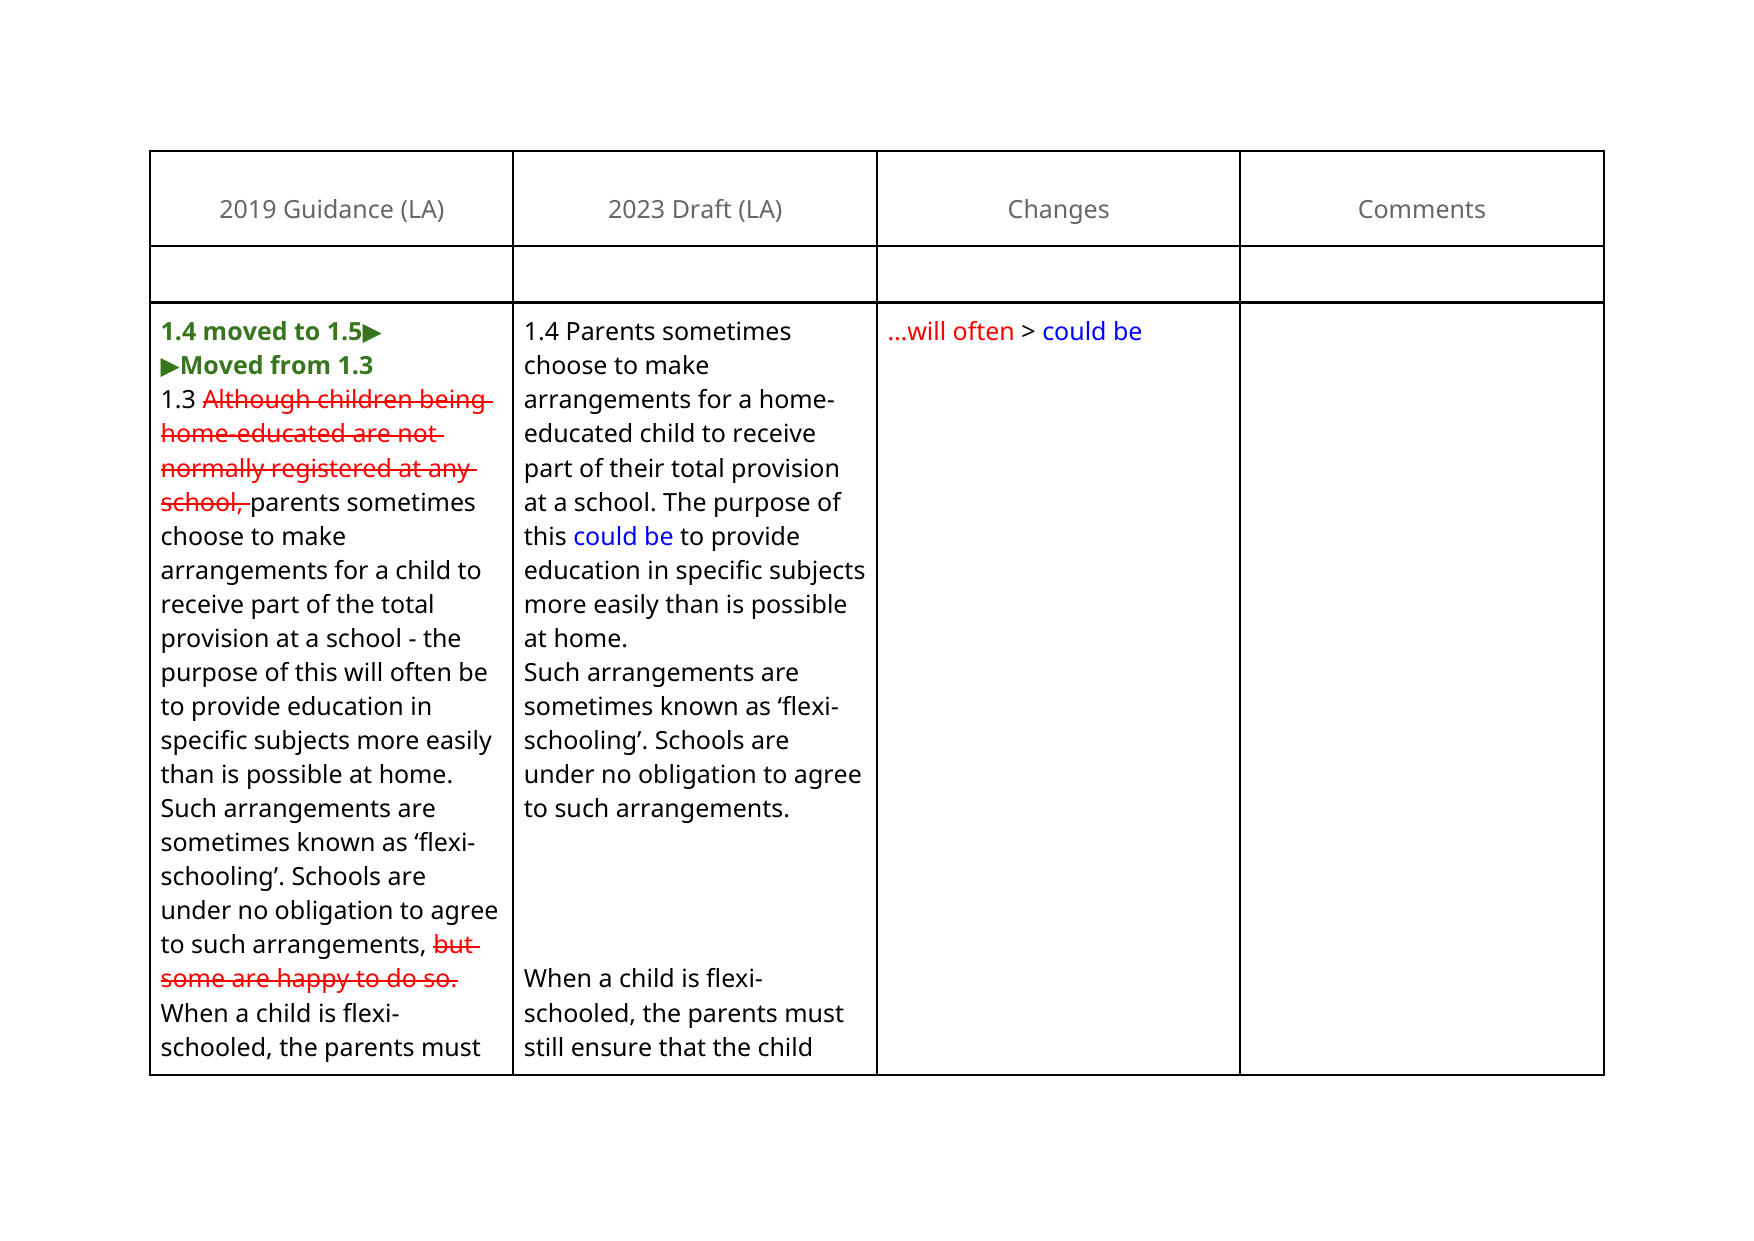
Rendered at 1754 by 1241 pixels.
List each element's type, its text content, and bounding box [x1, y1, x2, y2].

table_cell 1.4 Parents sometimes choose to make arrangements for a home-educated child to receive part of their total provision at a school. The purpose of this could be to provide education in specific subjects more easily than is possible at home. Such arrangements are sometimes known as ‘flexi-schooling’. Schools are under no obligation to agree to such arrangements. When a child is flexi-schooled, the parents must still ensure that the child [514, 304, 876, 1074]
table_cell [514, 247, 876, 301]
table_header Comments [1241, 152, 1603, 244]
table_cell [1241, 247, 1603, 301]
table_cell 1.4 moved to 1.5▶️ ▶️Moved from 1.3 1.3 Although children being home-educated are not normally registered at any school, parents sometimes choose to make arrangements for a child to receive part of the total provision at a school - the purpose of this will often be to provide education in specific subjects more easily than is possible at home. Such arrangements are sometimes known as ‘flexi-schooling’. Schools are under no obligation to agree to such arrangements, but some are happy to do so. When a child is flexi-schooled, the parents must [151, 304, 512, 1074]
table_cell …will often > could be [878, 304, 1239, 1074]
table_header 2019 Guidance (LA) [151, 152, 512, 244]
table_header 2023 Draft (LA) [514, 152, 876, 244]
table_header Changes [878, 152, 1239, 244]
table_cell [878, 247, 1239, 301]
table_cell [151, 247, 512, 301]
table_cell [1241, 304, 1603, 1074]
